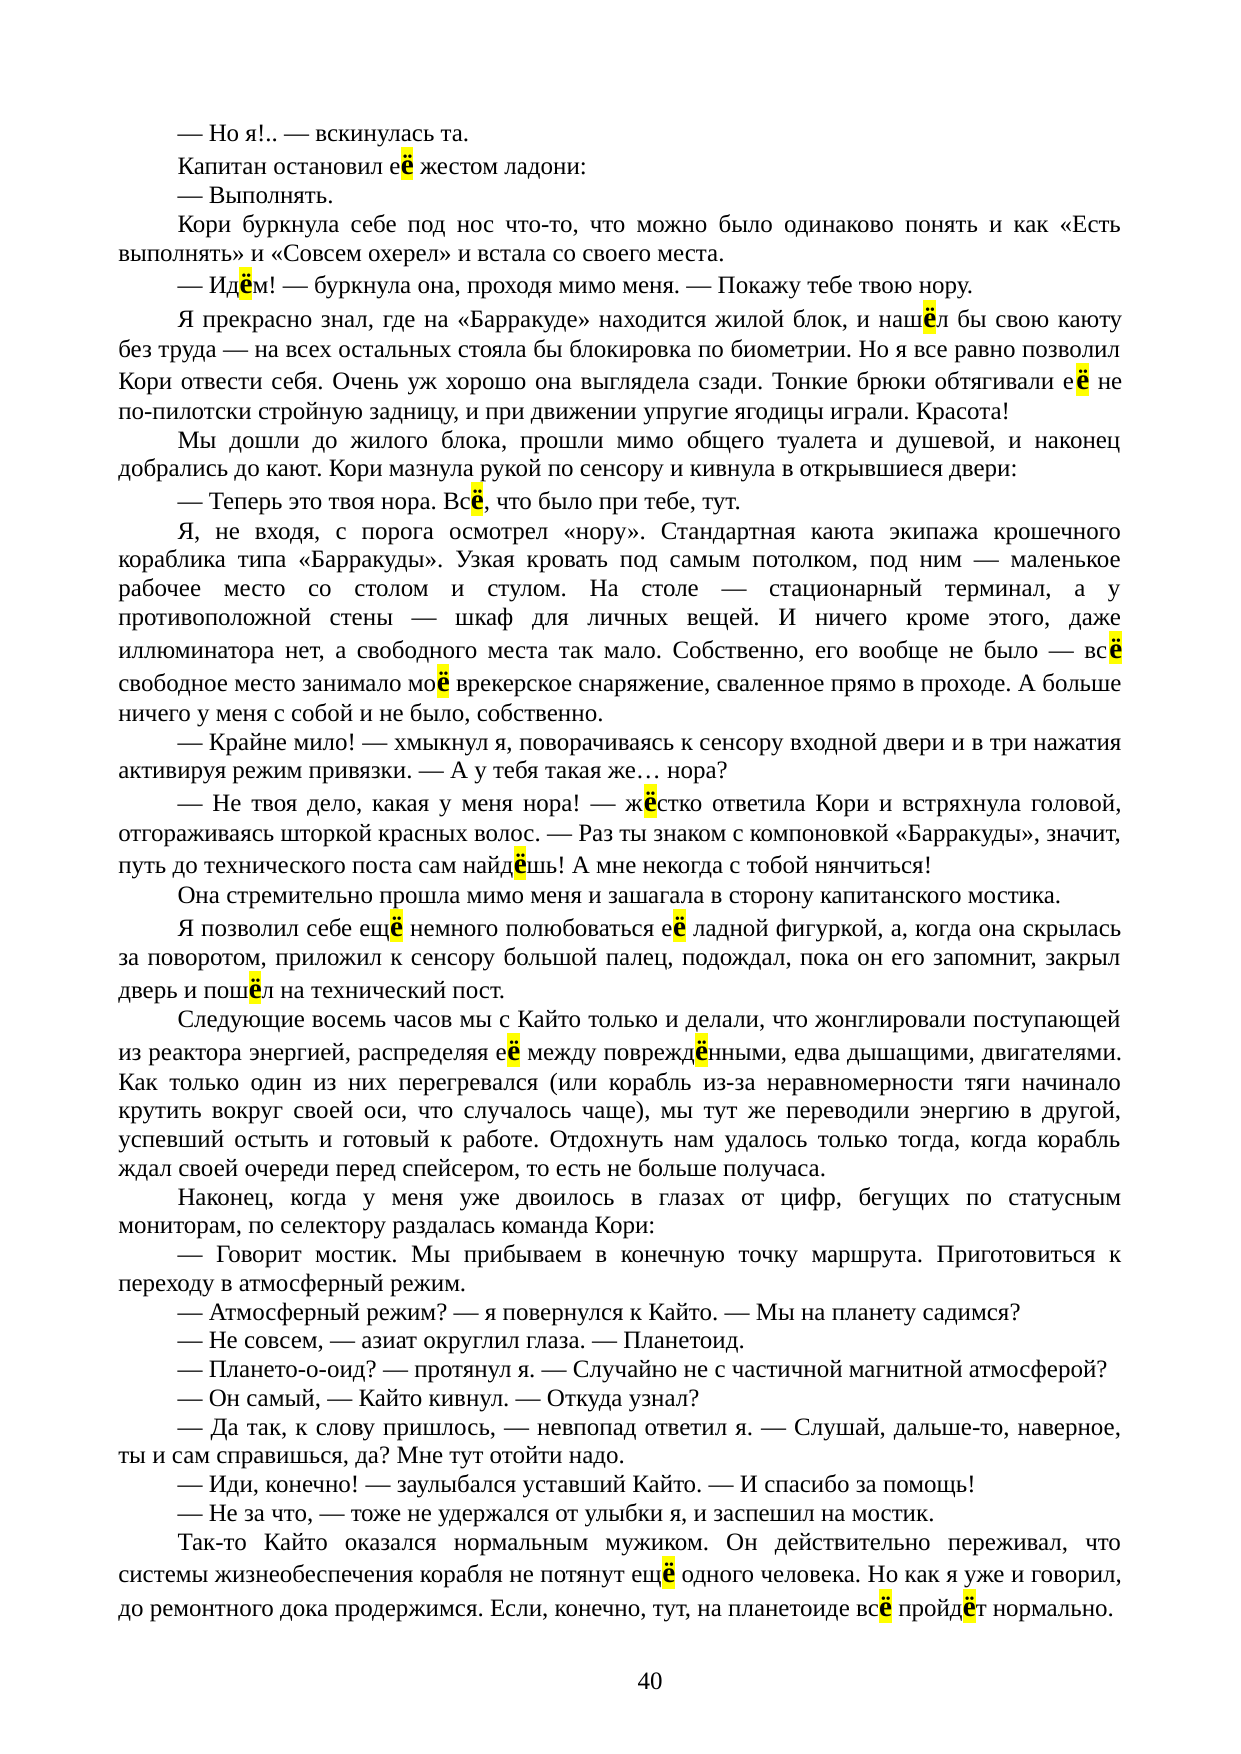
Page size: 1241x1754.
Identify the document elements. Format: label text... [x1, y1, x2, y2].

text Так-то Кайто оказался нормальным мужиком. Он действительно переживал, что системы жизнеобеспечения корабля не потянут ещё одного человека. Но как я уже и говорил, до ремонтного дока продержимся. Если, конечно, тут, на планетоиде всё пройдёт нормально. [118, 1527, 1122, 1623]
text — Да так, к слову пришлось, — невпопад ответил я. — Слушай, дальше-то, наверное, ты и сам справишься, да? Мне тут отойти надо. [118, 1412, 1122, 1469]
text — Выполнять. [118, 180, 1122, 209]
text Капитан остановил её жестом ладони: [118, 147, 1122, 180]
text — Иди, конечно! — заулыбался уставший Кайто. — И спасибо за помощь! [118, 1469, 1122, 1498]
text — Атмосферный режим? — я повернулся к Кайто. — Мы на планету садимся? [118, 1297, 1122, 1326]
text Мы дошли до жилого блока, прошли мимо общего туалета и душевой, и наконец добрались до кают. Кори мазнула рукой по сенсору и кивнула в открывшиеся двери: [118, 425, 1122, 482]
text — Он самый, — Кайто кивнул. — Откуда узнал? [118, 1383, 1122, 1412]
text — Крайне мило! — хмыкнул я, поворачиваясь к сенсору входной двери и в три нажатия активируя режим привязки. — А у тебя такая же… нора? [118, 727, 1122, 784]
text — Но я!.. — вскинулась та. [118, 118, 1122, 147]
text Она стремительно прошла мимо меня и зашагала в сторону капитанского мостика. [118, 880, 1122, 909]
text — Теперь это твоя нора. Всё, что было при тебе, тут. [118, 482, 1122, 516]
text Следующие восемь часов мы с Кайто только и делали, что жонглировали поступающей из реактора энергией, распределяя её между повреждёнными, едва дышащими, двигателями. Как только один из них перегревался (или корабль из-за неравномерности тяги начинало крутить вокруг своей оси, что случалось чаще), мы тут же переводили энергию в другой, успевший остыть и готовый к работе. Отдохнуть нам удалось только тогда, когда корабль ждал своей очереди перед спейсером, то есть не больше получаса. [118, 1004, 1122, 1182]
text — Не за что, — тоже не удержался от улыбки я, и заспешил на мостик. [118, 1498, 1122, 1527]
text Я, не входя, с порога осмотрел «нору». Стандартная каюта экипажа крошечного кораблика типа «Барракуды». Узкая кровать под самым потолком, под ним — маленькое рабочее место со столом и стулом. На столе — стационарный терминал, а у противоположной стены — шкаф для личных вещей. И ничего кроме этого, даже иллюминатора нет, а свободного места так мало. Собственно, его вообще не было — всё свободное место занимало моё врекерское снаряжение, сваленное прямо в проходе. А больше ничего у меня с собой и не было, собственно. [118, 516, 1122, 727]
text — Не совсем, — азиат округлил глаза. — Планетоид. [118, 1326, 1122, 1354]
text — Плането-о-оид? — протянул я. — Случайно не с частичной магнитной атмосферой? [118, 1354, 1122, 1383]
text — Говорит мостик. Мы прибываем в конечную точку маршрута. Приготовиться к переходу в атмосферный режим. [118, 1239, 1122, 1297]
text Наконец, когда у меня уже двоилось в глазах от цифр, бегущих по статусным мониторам, по селектору раздалась команда Кори: [118, 1182, 1122, 1239]
text Я позволил себе ещё немного полюбоваться её ладной фигуркой, а, когда она скрылась за поворотом, приложил к сенсору большой палец, подождал, пока он его запомнит, закрыл дверь и пошёл на технический пост. [118, 909, 1122, 1004]
text Кори буркнула себе под нос что-то, что можно было одинаково понять и как «Есть выполнять» и «Совсем охерел» и встала со своего места. [118, 209, 1122, 267]
text — Не твоя дело, какая у меня нора! — жёстко ответила Кори и встряхнула головой, отгораживаясь шторкой красных волос. — Раз ты знаком с компоновкой «Барракуды», значит, путь до технического поста сам найдёшь! А мне некогда с тобой нянчиться! [118, 784, 1122, 880]
text Я прекрасно знал, где на «Барракуде» находится жилой блок, и нашёл бы свою каюту без труда — на всех остальных стояла бы блокировка по биометрии. Но я все равно позволил Кори отвести себя. Очень уж хорошо она выглядела сзади. Тонкие брюки обтягивали её не по-пилотски стройную задницу, и при движении упругие ягодицы играли. Красота! [118, 300, 1122, 425]
text — Идём! — буркнула она, проходя мимо меня. — Покажу тебе твою нору. [118, 267, 1122, 300]
